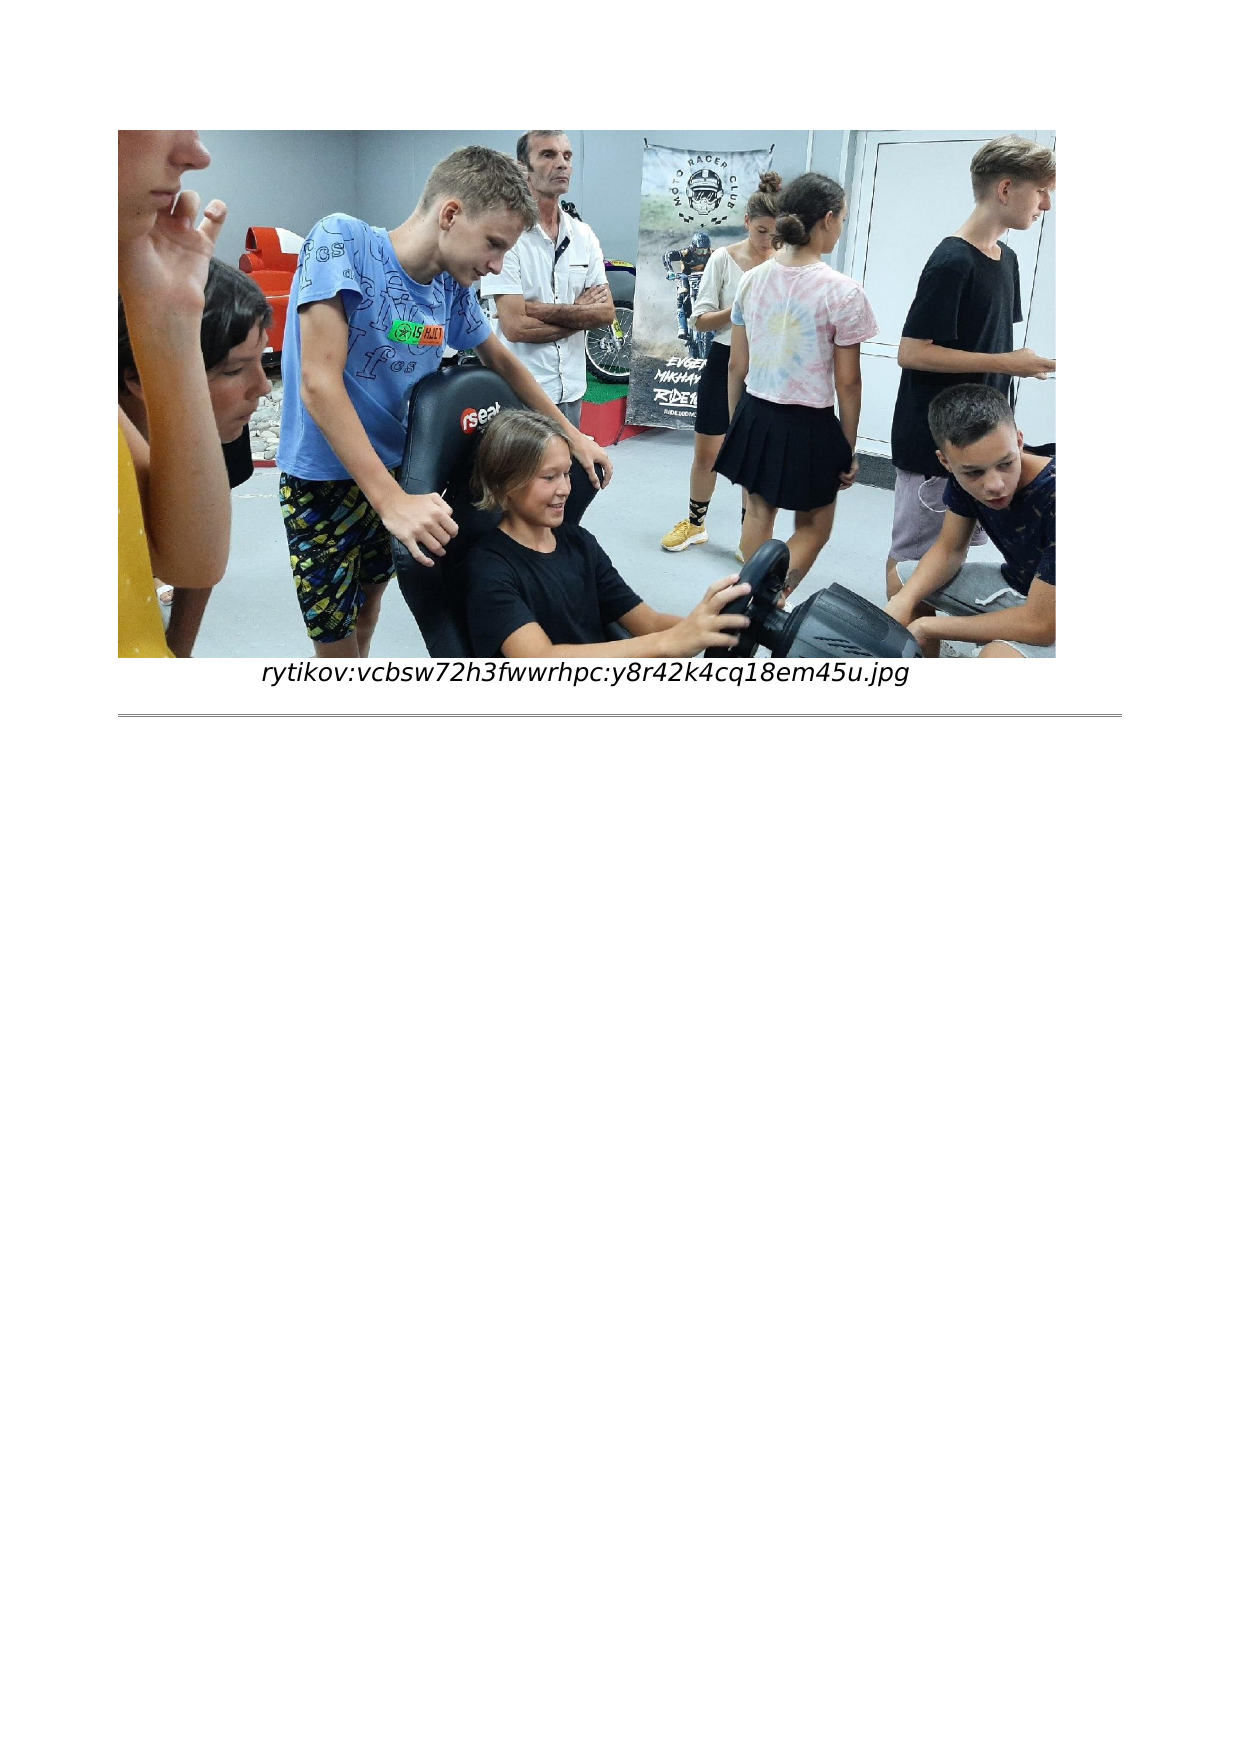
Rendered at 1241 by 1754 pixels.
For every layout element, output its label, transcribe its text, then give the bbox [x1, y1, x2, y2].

text rytikov:vcbsw72h3fwwrhpc:y8r42k4cq18em45u.jpg [118, 658, 1056, 687]
picture [118, 130, 1056, 658]
